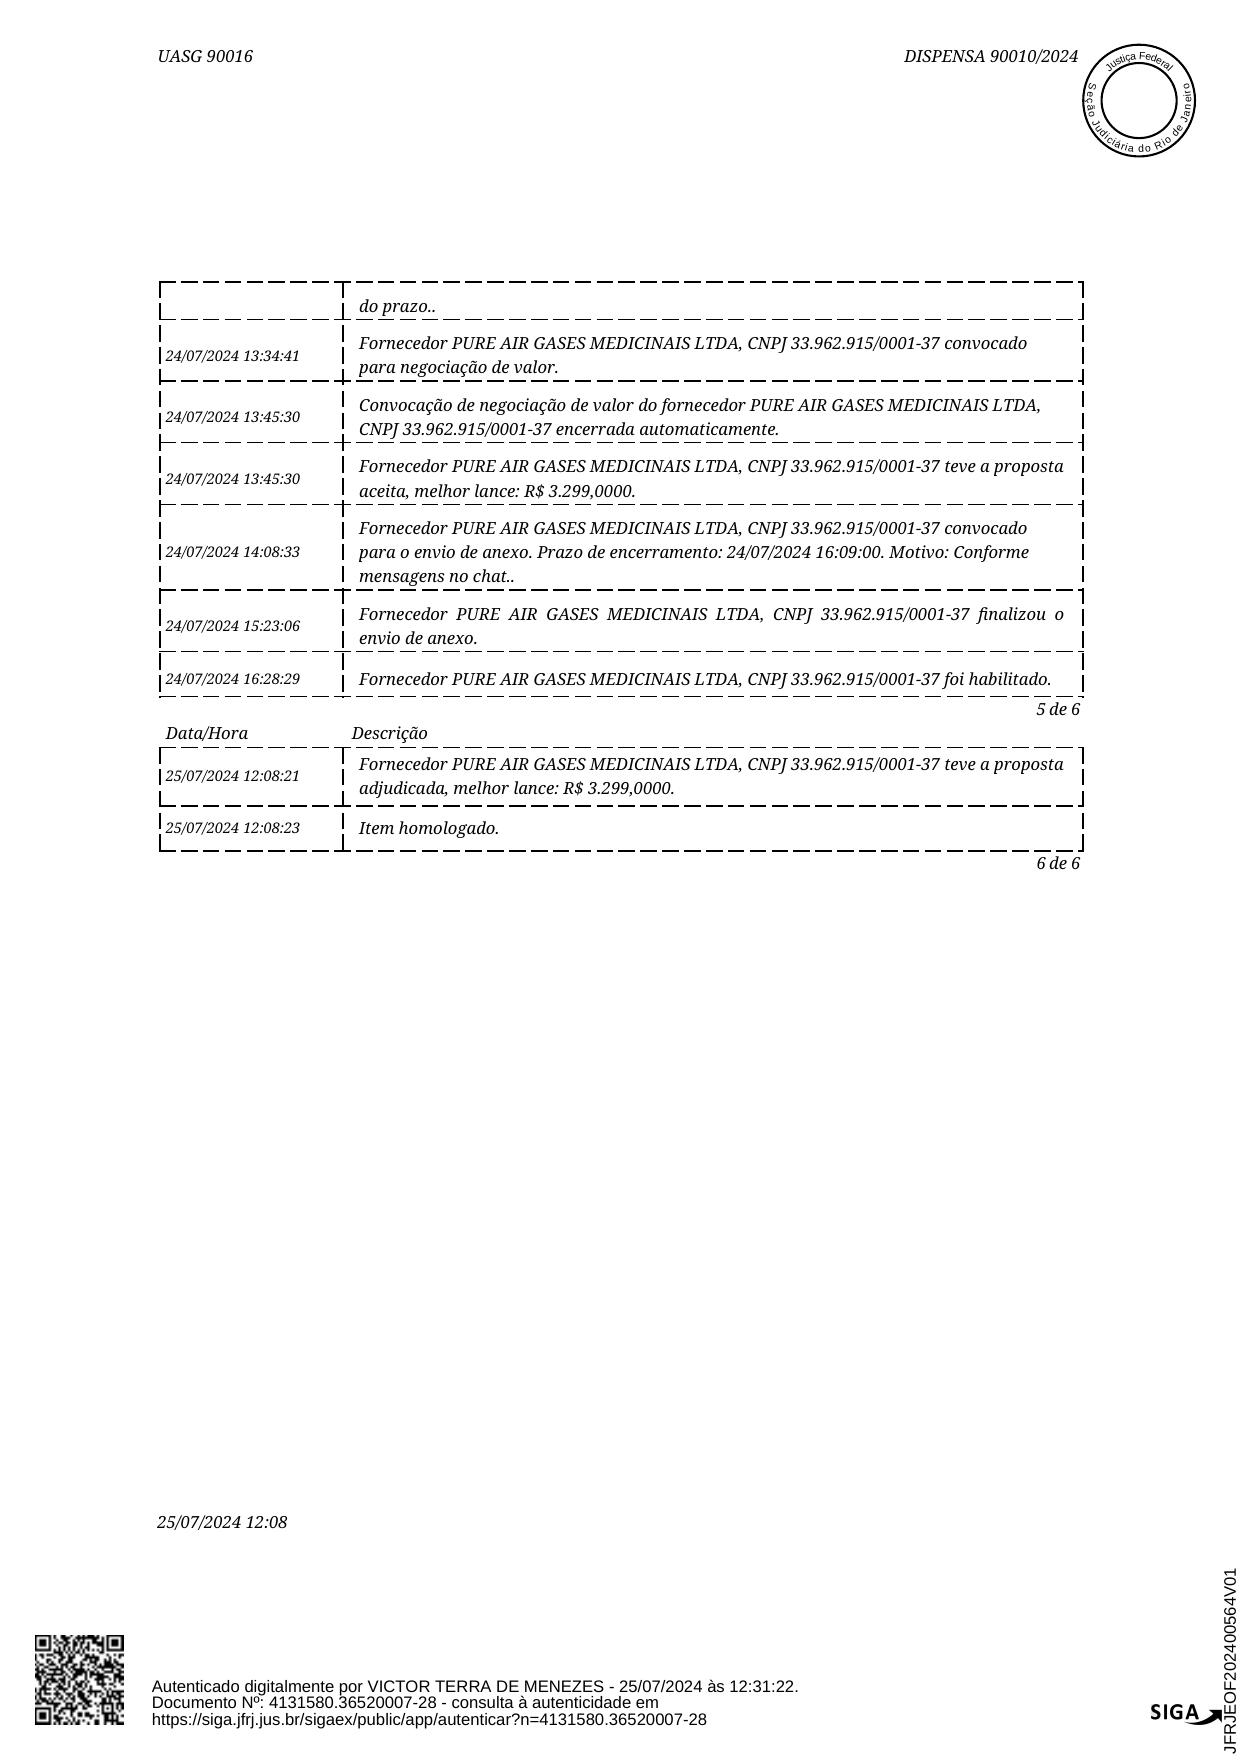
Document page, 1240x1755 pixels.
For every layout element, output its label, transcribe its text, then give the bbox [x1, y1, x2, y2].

table_header Fornecedor PURE AIR GASES MEDICINAIS LTDA, CNPJ 33.962.915/0001-37 teve a proposta adjudicada, melhor lance: R$ 3.299,0000. [343, 747, 1083, 805]
table_cell 25/07/2024 12:08:23 [160, 805, 343, 850]
table_cell Fornecedor PURE AIR GASES MEDICINAIS LTDA, CNPJ 33.962.915/0001-37 convocado para o envio de anexo. Prazo de encerramento: 24/07/2024 16:09:00. Motivo: Conforme mensagens no chat.. [343, 504, 1083, 589]
table_cell 24/07/2024 15:23:06 [160, 589, 343, 651]
table_cell 24/07/2024 14:08:33 [160, 504, 343, 589]
table_cell 24/07/2024 13:34:41 [160, 319, 343, 380]
table_cell [160, 281, 343, 319]
table_cell Fornecedor PURE AIR GASES MEDICINAIS LTDA, CNPJ 33.962.915/0001-37 finalizou o envio de anexo. [343, 589, 1083, 651]
table_cell Fornecedor PURE AIR GASES MEDICINAIS LTDA, CNPJ 33.962.915/0001-37 foi habilitado. [343, 651, 1083, 696]
table_cell 24/07/2024 13:45:30 [160, 380, 343, 442]
list de 6 [153, 697, 1082, 720]
table_cell Convocação de negociação de valor do fornecedor PURE AIR GASES MEDICINAIS LTDA, CNPJ 33.962.915/0001-37 encerrada automaticamente. [343, 380, 1083, 442]
table_cell 24/07/2024 16:28:29 [160, 651, 343, 696]
table_cell do prazo.. [343, 281, 1083, 319]
table_cell Fornecedor PURE AIR GASES MEDICINAIS LTDA, CNPJ 33.962.915/0001-37 teve a proposta aceita, melhor lance: R$ 3.299,0000. [343, 442, 1083, 503]
table_header 25/07/2024 12:08:21 [160, 747, 343, 805]
list de 6 [153, 852, 1082, 874]
text Data/Hora Descrição [166, 722, 1081, 744]
table_cell 24/07/2024 13:45:30 [160, 442, 343, 503]
table_cell Item homologado. [343, 805, 1083, 850]
table_cell Fornecedor PURE AIR GASES MEDICINAIS LTDA, CNPJ 33.962.915/0001-37 convocado para negociação de valor. [343, 319, 1083, 380]
